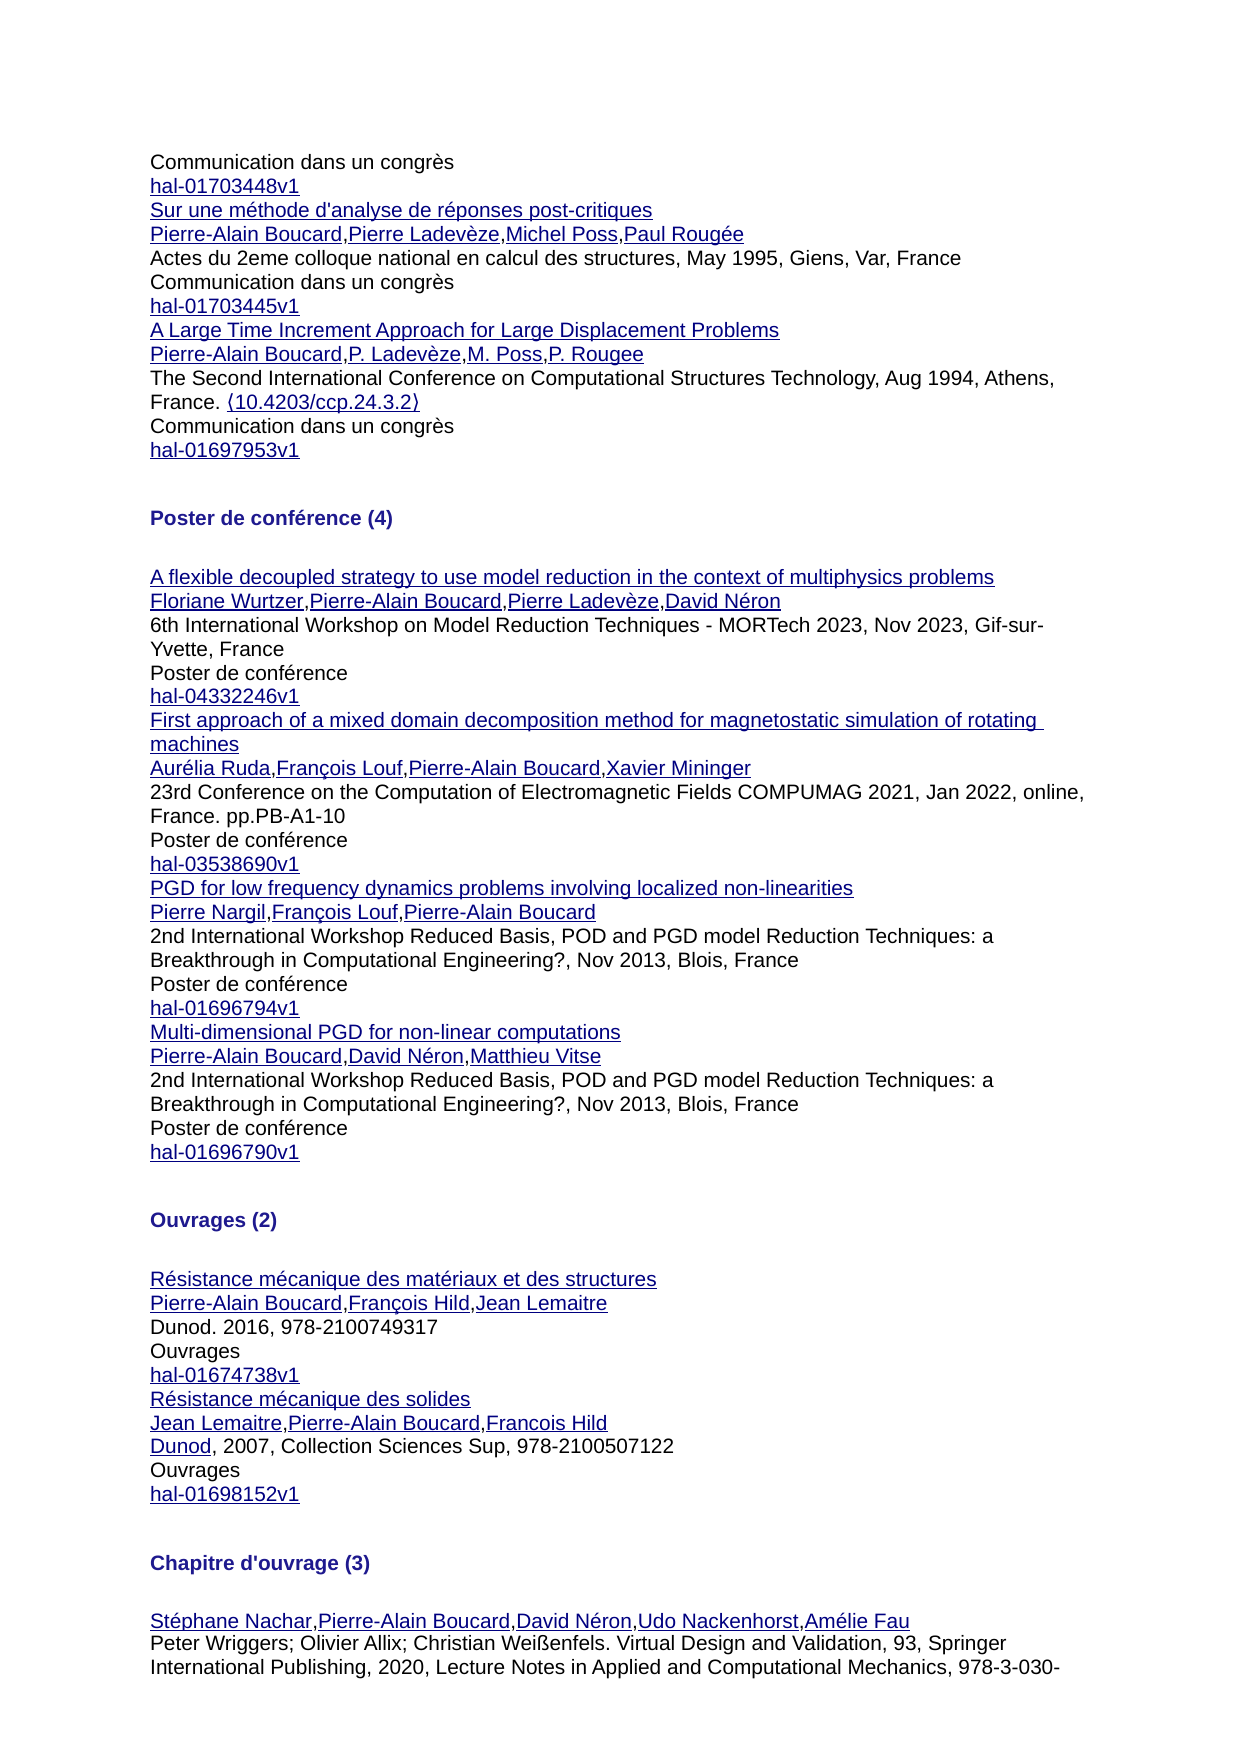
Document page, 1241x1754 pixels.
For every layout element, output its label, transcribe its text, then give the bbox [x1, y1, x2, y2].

table_cell First approach of a mixed domain decomposition method for magnetostatic simulation of rotating machines Aurélia Ruda,François Louf,Pierre-Alain Boucard,Xavier Mininger 23rd Conference on the Computation of Electromagnetic Fields COMPUMAG 2021, Jan 2022, online, France. pp.PB-A1-10 Poster de conférence hal-03538690v1 [150, 708, 1090, 876]
subtitle Chapitre d'ouvrage (3) [150, 1551, 1090, 1575]
table_header A flexible decoupled strategy to use model reduction in the context of multiphysics problems Floriane Wurtzer,Pierre-Alain Boucard,Pierre Ladevèze,David Néron 6th International Workshop on Model Reduction Techniques - MORTech 2023, Nov 2023, Gif-sur-Yvette, France Poster de conférence hal-04332246v1 [150, 565, 1090, 708]
table_header Multi-fidelity Metamodels Nourished by Reduced Order Models Stéphane Nachar,Pierre-Alain Boucard,David Néron,Udo Nackenhorst,Amélie Fau Peter Wriggers; Olivier Allix; Christian Weißenfels. Virtual Design and Validation, 93, Springer International Publishing, 2020, Lecture Notes in Applied and Computational Mechanics, 978-3-030-38155-4. ⟨10.1007/978-3-030-38156-1⟩ Chapitre d'ouvrage hal-02460014v1 [150, 1609, 1090, 1679]
table_cell Communication dans un congrès hal-01703448v1 [150, 150, 1090, 198]
subtitle Ouvrages (2) [150, 1208, 1090, 1232]
table_cell PGD for low frequency dynamics problems involving localized non-linearities Pierre Nargil,François Louf,Pierre-Alain Boucard 2nd International Workshop Reduced Basis, POD and PGD model Reduction Techniques: a Breakthrough in Computational Engineering?, Nov 2013, Blois, France Poster de conférence hal-01696794v1 [150, 876, 1090, 1020]
subtitle Poster de conférence (4) [150, 506, 1090, 530]
table_cell A Large Time Increment Approach for Large Displacement Problems Pierre-Alain Boucard,P. Ladevèze,M. Poss,P. Rougee The Second International Conference on Computational Structures Technology, Aug 1994, Athens, France. ⟨10.4203/ccp.24.3.2⟩ Communication dans un congrès hal-01697953v1 [150, 318, 1090, 461]
table_cell Sur une méthode d'analyse de réponses post-critiques Pierre-Alain Boucard,Pierre Ladevèze,Michel Poss,Paul Rougée Actes du 2eme colloque national en calcul des structures, May 1995, Giens, Var, France Communication dans un congrès hal-01703445v1 [150, 198, 1090, 318]
table_cell Multi-dimensional PGD for non-linear computations Pierre-Alain Boucard,David Néron,Matthieu Vitse 2nd International Workshop Reduced Basis, POD and PGD model Reduction Techniques: a Breakthrough in Computational Engineering?, Nov 2013, Blois, France Poster de conférence hal-01696790v1 [150, 1020, 1090, 1163]
table_header Résistance mécanique des matériaux et des structures Pierre-Alain Boucard,François Hild,Jean Lemaitre Dunod. 2016, 978-2100749317 Ouvrages hal-01674738v1 [150, 1267, 1090, 1386]
table_cell Résistance mécanique des solides Jean Lemaitre,Pierre-Alain Boucard,Francois Hild Dunod, 2007, Collection Sciences Sup, 978-2100507122 Ouvrages hal-01698152v1 [150, 1386, 1090, 1506]
